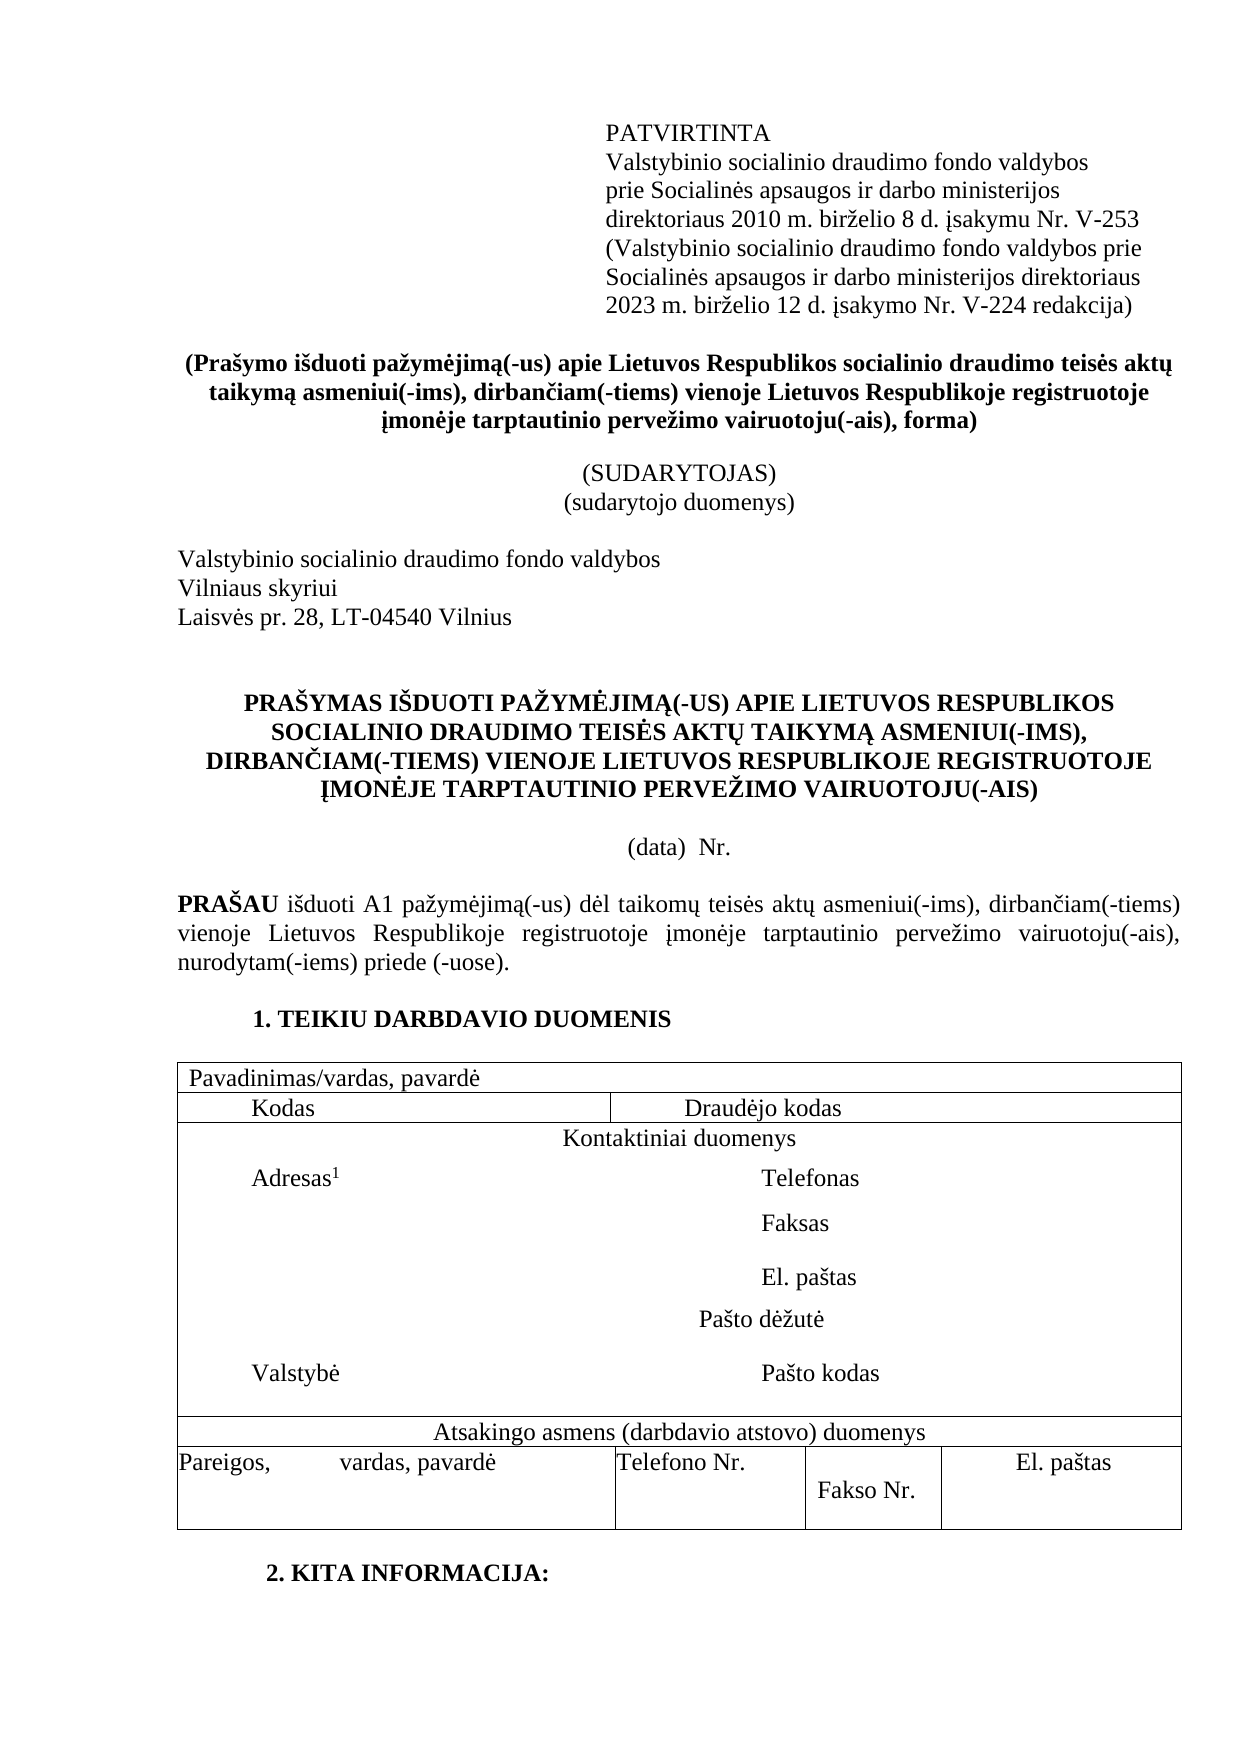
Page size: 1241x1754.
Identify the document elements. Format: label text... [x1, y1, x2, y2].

text prie Socialinės apsaugos ir darbo ministerijos [177, 176, 1181, 204]
table_cell Pareigos, vardas, pavardė [178, 1447, 615, 1529]
table_cell Draudėjo kodas [611, 1093, 1181, 1122]
table_cell Pašto dėžutė [687, 1304, 1181, 1358]
table_cell Kodas [178, 1093, 610, 1122]
table_header Pavadinimas/vardas, pavardė [178, 1063, 1181, 1092]
text (Prašymo išduoti pažymėjimą(-us) apie Lietuvos Respublikos socialinio draudimo teisės aktų taikymą asmeniui(-ims), dirbančiam(-tiems) vienoje Lietuvos Respublikoje registruotoje įmonėje tarptautinio pervežimo vairuotoju(-ais), forma) [177, 348, 1181, 434]
text 2023 m. birželio 12 d. įsakymo Nr. V-224 redakcija) [177, 291, 1181, 319]
table_cell Valstybė [178, 1358, 687, 1416]
table_cell Faksas [687, 1208, 1181, 1262]
text (SUDARYTOJAS) [177, 458, 1181, 487]
table_cell Kontaktiniai duomenys [178, 1123, 1181, 1163]
text (data) Nr. [177, 832, 1181, 861]
text PRAŠAU išduoti A1 pažymėjimą(-us) dėl taikomų teisės aktų asmeniui(-ims), dirbančiam(-tiems) vienoje Lietuvos Respublikoje registruotoje įmonėje tarptautinio pervežimo vairuotoju(-ais), nurodytam(-iems) priede (-uose). [177, 889, 1181, 976]
table_cell Telefonas [687, 1164, 1181, 1208]
table_cell Atsakingo asmens (darbdavio atstovo) duomenys [178, 1417, 1181, 1446]
text Laisvės pr. 28, LT-04540 Vilnius [177, 602, 1181, 631]
table_cell El. paštas [687, 1262, 1181, 1304]
text Vilniaus skyriui [177, 573, 1181, 602]
table_cell El. paštas [942, 1447, 1181, 1529]
table_cell Telefono Nr. [616, 1447, 805, 1529]
text (sudarytojo duomenys) [177, 487, 1181, 516]
text 2. KITA INFORMACIJA: [177, 1558, 1181, 1587]
text PRAŠYMAS IŠDUOTI PAŽYMĖJIMĄ(-US) APIE LIETUVOS RESPUBLIKOS SOCIALINIO DRAUDIMO TEISĖS AKTŲ TAIKYMĄ ASMENIUI(-IMS), DIRBANČIAM(-TIEMS) VIENOJE LIETUVOS RESPUBLIKOJE REGISTRUOTOJE ĮMONĖJE TARPTAUTINIO PERVEŽIMO VAIRUOTOJU(-AIS) [177, 688, 1181, 803]
text direktoriaus 2010 m. birželio 8 d. įsakymu Nr. V-253 [177, 204, 1181, 233]
text Socialinės apsaugos ir darbo ministerijos direktoriaus [177, 262, 1181, 291]
text Valstybinio socialinio draudimo fondo valdybos [177, 147, 1181, 176]
table_cell Pašto kodas [687, 1358, 1181, 1416]
text (Valstybinio socialinio draudimo fondo valdybos prie [177, 233, 1181, 262]
text PATVIRTINTA [177, 118, 1181, 147]
text Valstybinio socialinio draudimo fondo valdybos [177, 544, 1181, 573]
table_cell Fakso Nr. [806, 1447, 941, 1529]
text 1. TEIKIU DARBDAVIO DUOMENIS [177, 1004, 1181, 1033]
table_cell Adresas1 [178, 1164, 687, 1358]
